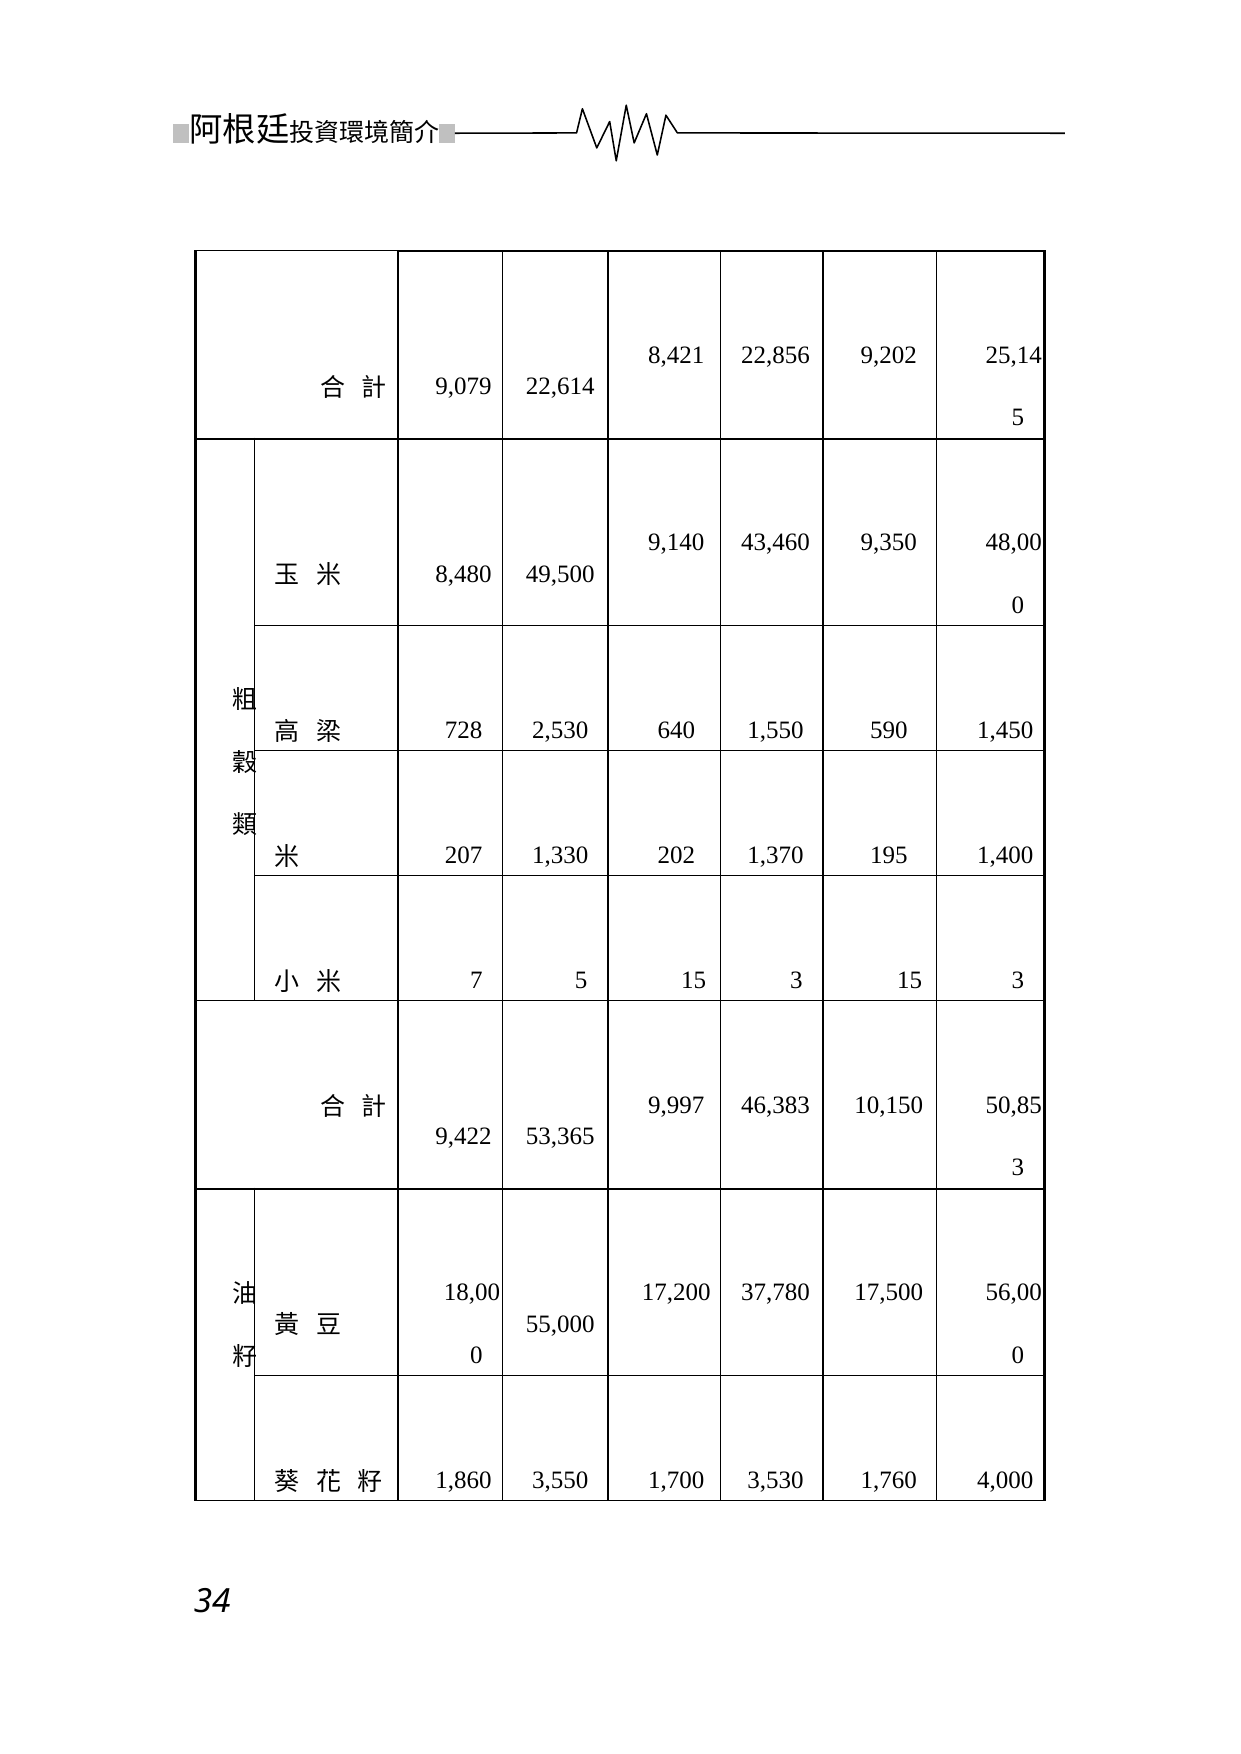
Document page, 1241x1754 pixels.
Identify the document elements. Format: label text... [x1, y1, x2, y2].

table_cell 小米 [255, 876, 397, 1000]
table_cell 黃豆 [255, 1190, 397, 1375]
table_cell 17,500 [824, 1190, 936, 1375]
table_cell 7 [399, 876, 502, 1000]
table_cell 640 [609, 626, 720, 750]
table_cell 22,614 [503, 252, 607, 438]
table_cell 207 [399, 751, 502, 875]
table_cell 53,365 [503, 1001, 607, 1188]
table_cell 1,700 [609, 1376, 720, 1500]
table_cell 8,421 [609, 252, 720, 438]
table_cell 49,500 [503, 440, 607, 625]
table_cell 56,000 [937, 1190, 1043, 1375]
table_cell 10,150 [824, 1001, 936, 1188]
table_cell 202 [609, 751, 720, 875]
table_cell 9,079 [399, 252, 502, 438]
table_cell 25,145 [937, 252, 1043, 438]
table_cell 粗穀類 [197, 440, 254, 1000]
table_cell 油籽 [197, 1190, 254, 1500]
table_cell 195 [824, 751, 936, 875]
table_cell 2,530 [503, 626, 607, 750]
table_cell 9,350 [824, 440, 936, 625]
table_cell 22,856 [721, 252, 822, 438]
table_cell 1,330 [503, 751, 607, 875]
table_cell 15 [824, 876, 936, 1000]
table_cell 590 [824, 626, 936, 750]
table_cell 8,480 [399, 440, 502, 625]
table_cell 高梁 [255, 626, 397, 750]
table_cell 4,000 [937, 1376, 1043, 1500]
table_cell 5 [503, 876, 607, 1000]
table_cell 1,370 [721, 751, 822, 875]
table_cell 1,400 [937, 751, 1043, 875]
table_cell 1,760 [824, 1376, 936, 1500]
table_cell 728 [399, 626, 502, 750]
table_cell 55,000 [503, 1190, 607, 1375]
table_cell 3 [721, 876, 822, 1000]
table_cell 3 [937, 876, 1043, 1000]
table_cell 3,550 [503, 1376, 607, 1500]
table_cell 1,860 [399, 1376, 502, 1500]
table_cell 1,550 [721, 626, 822, 750]
table_cell 3,530 [721, 1376, 822, 1500]
table_cell 46,383 [721, 1001, 822, 1188]
table_cell 48,000 [937, 440, 1043, 625]
table_cell 9,202 [824, 252, 936, 438]
table_cell 米 [255, 751, 397, 875]
table_cell 9,422 [399, 1001, 502, 1188]
table_cell 合計 [197, 1001, 397, 1188]
table_cell 15 [609, 876, 720, 1000]
table_cell 43,460 [721, 440, 822, 625]
table_cell 1,450 [937, 626, 1043, 750]
table_cell 50,853 [937, 1001, 1043, 1188]
table_cell 9,997 [609, 1001, 720, 1188]
table_cell 合計 [197, 251, 397, 438]
table_cell 9,140 [609, 440, 720, 625]
table_cell 18,000 [399, 1190, 502, 1375]
table_cell 37,780 [721, 1190, 822, 1375]
table_cell 17,200 [609, 1190, 720, 1375]
table_cell 玉米 [255, 440, 397, 625]
table_cell 葵花籽 [255, 1376, 397, 1500]
